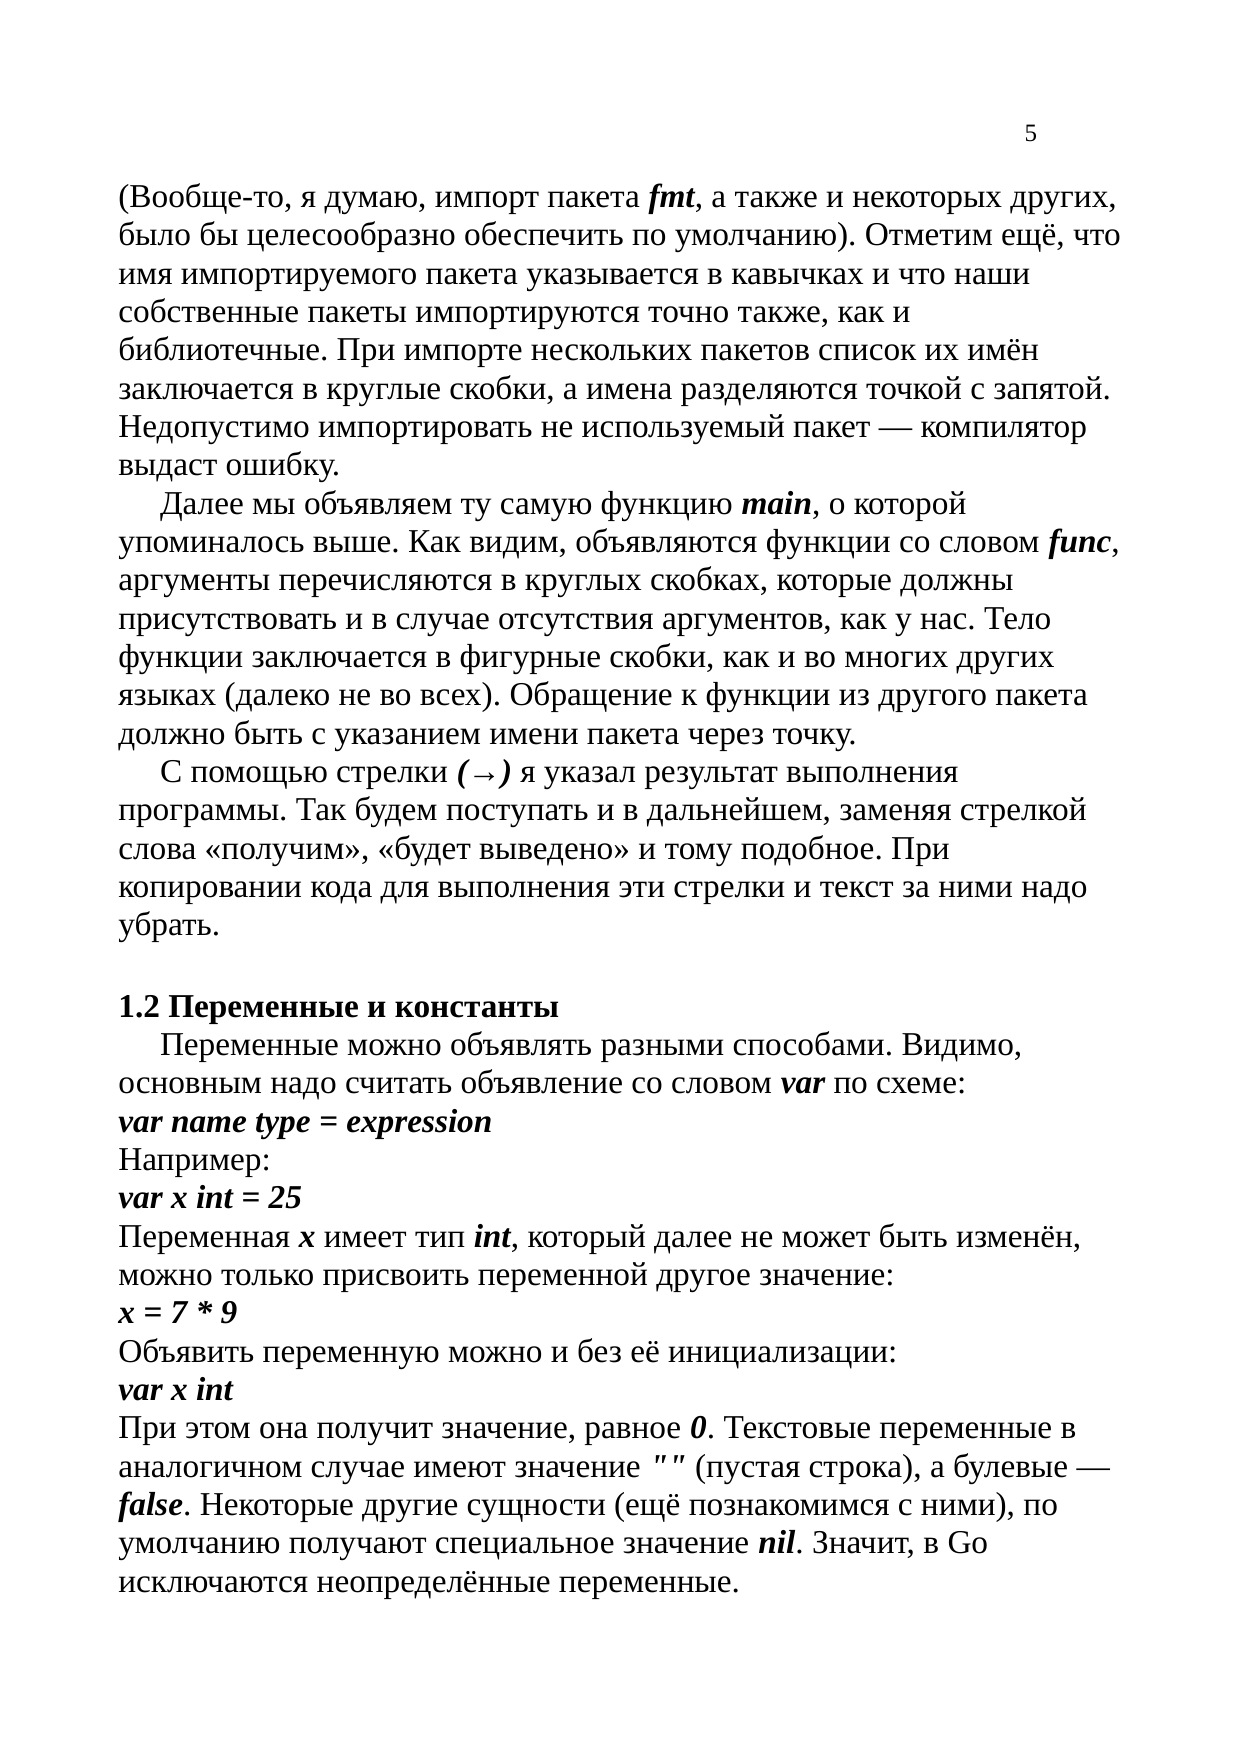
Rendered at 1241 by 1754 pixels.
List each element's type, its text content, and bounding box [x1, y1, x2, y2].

text При этом она получит значение, равное 0. Текстовые переменные в аналогичном случае имеют значение "" (пустая строка), а булевые — false. Некоторые другие сущности (ещё познакомимся с ними), по умолчанию получают специальное значение nil. Значит, в Go исключаются неопределённые переменные. [118, 1408, 1122, 1599]
text Объявить переменную можно и без её инициализации: [118, 1331, 1122, 1369]
text x = 7 * 9 [118, 1293, 1122, 1331]
text С помощью стрелки (→) я указал результат выполнения программы. Так будем поступать и в дальнейшем, заменяя стрелкой слова «получим», «будет выведено» и тому подобное. При копировании кода для выполнения эти стрелки и текст за ними надо убрать. [118, 751, 1122, 943]
text var x int [118, 1369, 1122, 1408]
text (Вообще-то, я думаю, импорт пакета fmt, а также и некоторых других, было бы целесообразно обеспечить по умолчанию). Отметим ещё, что имя импортируемого пакета указывается в кавычках и что наши собственные пакеты импортируются точно также, как и библиотечные. При импорте нескольких пакетов список их имён заключается в круглые скобки, а имена разделяются точкой с запятой. Недопустимо импортировать не используемый пакет — компилятор выдаст ошибку. [118, 176, 1122, 483]
text 1.2 Переменные и константы [118, 986, 1122, 1024]
text Далее мы объявляем ту самую функцию main, о которой упоминалось выше. Как видим, объявляются функции со словом func, аргументы перечисляются в круглых скобках, которые должны присутствовать и в случае отсутствия аргументов, как у нас. Тело функции заключается в фигурные скобки, как и во многих других языках (далеко не во всех). Обращение к функции из другого пакета должно быть с указанием имени пакета через точку. [118, 483, 1122, 751]
text var name type = expression Например: [118, 1101, 1122, 1178]
text var x int = 25 [118, 1178, 1122, 1216]
text Переменная x имеет тип int, который далее не может быть изменён, можно только присвоить переменной другое значение: [118, 1216, 1122, 1293]
text Переменные можно объявлять разными способами. Видимо, основным надо считать объявление со словом var по схеме: [118, 1024, 1122, 1101]
